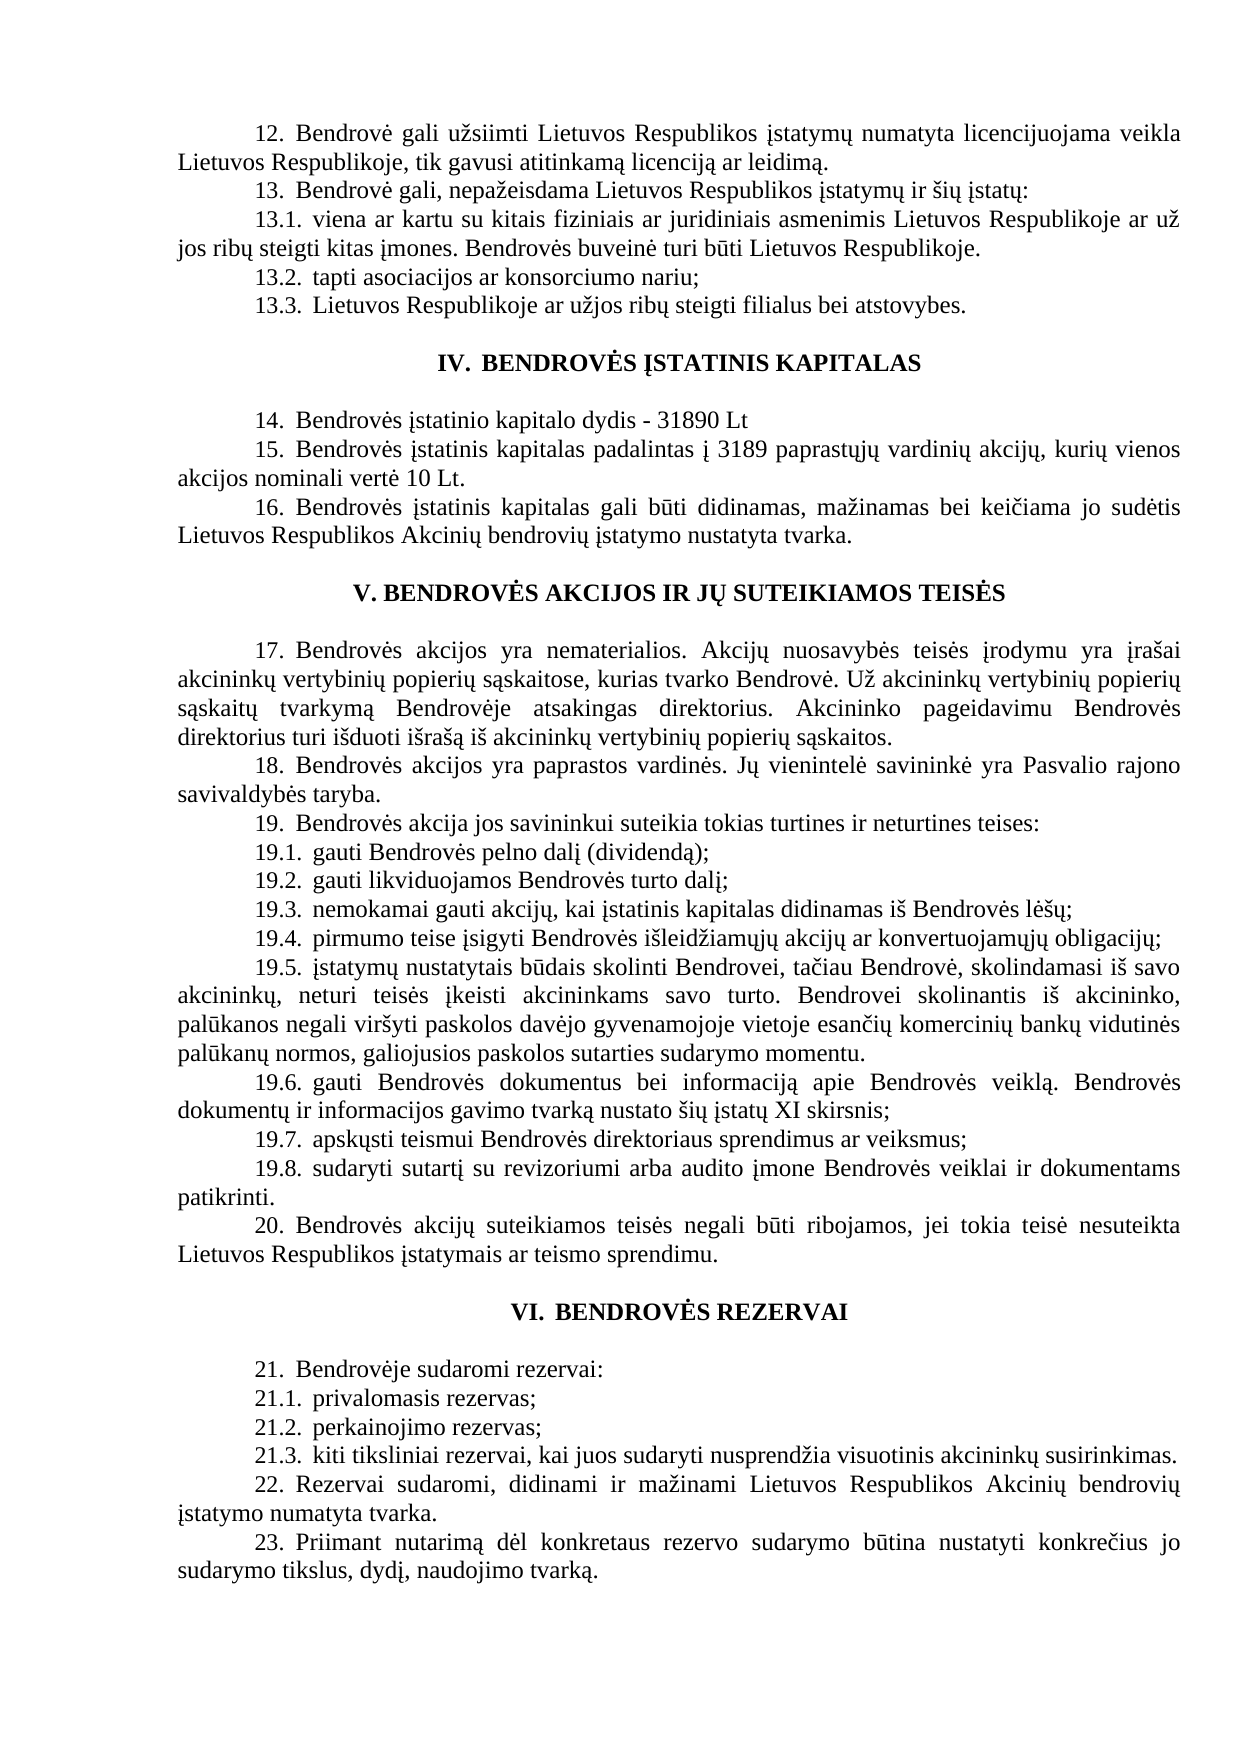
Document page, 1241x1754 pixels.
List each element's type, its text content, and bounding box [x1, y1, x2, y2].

text 21.3. kiti tiksliniai rezervai, kai juos sudaryti nusprendžia visuotinis akcininkų susirinkimas. [177, 1441, 1181, 1469]
text 20. Bendrovės akcijų suteikiamos teisės negali būti ribojamos, jei tokia teisė nesuteikta Lietuvos Respublikos įstatymais ar teismo sprendimu. [177, 1211, 1181, 1268]
text 13. Bendrovė gali, nepažeisdama Lietuvos Respublikos įstatymų ir šių įstatų: [177, 176, 1181, 204]
text 13.2. tapti asociacijos ar konsorciumo nariu; [177, 262, 1181, 291]
text 19.8. sudaryti sutartį su revizoriumi arba audito įmone Bendrovės veiklai ir dokumentams patikrinti. [177, 1153, 1181, 1211]
text 13.3. Lietuvos Respublikoje ar užjos ribų steigti filialus bei atstovybes. [177, 291, 1181, 319]
text 23. Priimant nutarimą dėl konkretaus rezervo sudarymo būtina nustatyti konkrečius jo sudarymo tikslus, dydį, naudojimo tvarką. [177, 1527, 1181, 1584]
text 19.5. įstatymų nustatytais būdais skolinti Bendrovei, tačiau Bendrovė, skolindamasi iš savo akcininkų, neturi teisės įkeisti akcininkams savo turto. Bendrovei skolinantis iš akcininko, palūkanos negali viršyti paskolos davėjo gyvenamojoje vietoje esančių komercinių bankų vidutinės palūkanų normos, galiojusios paskolos sutarties sudarymo momentu. [177, 952, 1181, 1067]
text V. BENDROVĖS AKCIJOS IR JŲ SUTEIKIAMOS TEISĖS [177, 578, 1181, 607]
text 19.1. gauti Bendrovės pelno dalį (dividendą); [177, 837, 1181, 866]
text VI. BENDROVĖS REZERVAI [177, 1297, 1181, 1326]
text 22. Rezervai sudaromi, didinami ir mažinami Lietuvos Respublikos Akcinių bendrovių įstatymo numatyta tvarka. [177, 1469, 1181, 1527]
text 21. Bendrovėje sudaromi rezervai: [177, 1354, 1181, 1383]
text 21.2. perkainojimo rezervas; [177, 1412, 1181, 1441]
text 19.7. apskųsti teismui Bendrovės direktoriaus sprendimus ar veiksmus; [177, 1124, 1181, 1153]
text 17. Bendrovės akcijos yra nematerialios. Akcijų nuosavybės teisės įrodymu yra įrašai akcininkų vertybinių popierių sąskaitose, kurias tvarko Bendrovė. Už akcininkų vertybinių popierių sąskaitų tvarkymą Bendrovėje atsakingas direktorius. Akcininko pageidavimu Bendrovės direktorius turi išduoti išrašą iš akcininkų vertybinių popierių sąskaitos. [177, 636, 1181, 751]
text 16. Bendrovės įstatinis kapitalas gali būti didinamas, mažinamas bei keičiama jo sudėtis Lietuvos Respublikos Akcinių bendrovių įstatymo nustatyta tvarka. [177, 492, 1181, 549]
text 13.1. viena ar kartu su kitais fiziniais ar juridiniais asmenimis Lietuvos Respublikoje ar už jos ribų steigti kitas įmones. Bendrovės buveinė turi būti Lietuvos Respublikoje. [177, 204, 1181, 262]
text 18. Bendrovės akcijos yra paprastos vardinės. Jų vienintelė savininkė yra Pasvalio rajono savivaldybės taryba. [177, 751, 1181, 808]
text IV. BENDROVĖS ĮSTATINIS KAPITALAS [177, 348, 1181, 377]
text 19. Bendrovės akcija jos savininkui suteikia tokias turtines ir neturtines teises: [177, 808, 1181, 837]
text 21.1. privalomasis rezervas; [177, 1383, 1181, 1412]
text 19.2. gauti likviduojamos Bendrovės turto dalį; [177, 866, 1181, 894]
text 19.6. gauti Bendrovės dokumentus bei informaciją apie Bendrovės veiklą. Bendrovės dokumentų ir informacijos gavimo tvarką nustato šių įstatų XI skirsnis; [177, 1067, 1181, 1124]
text 15. Bendrovės įstatinis kapitalas padalintas į 3189 paprastųjų vardinių akcijų, kurių vienos akcijos nominali vertė 10 Lt. [177, 434, 1181, 492]
text 19.3. nemokamai gauti akcijų, kai įstatinis kapitalas didinamas iš Bendrovės lėšų; [177, 894, 1181, 923]
text 12. Bendrovė gali užsiimti Lietuvos Respublikos įstatymų numatyta licencijuojama veikla Lietuvos Respublikoje, tik gavusi atitinkamą licenciją ar leidimą. [177, 118, 1181, 176]
text 14. Bendrovės įstatinio kapitalo dydis - 31890 Lt [177, 406, 1181, 434]
text 19.4. pirmumo teise įsigyti Bendrovės išleidžiamųjų akcijų ar konvertuojamųjų obligacijų; [177, 923, 1181, 952]
